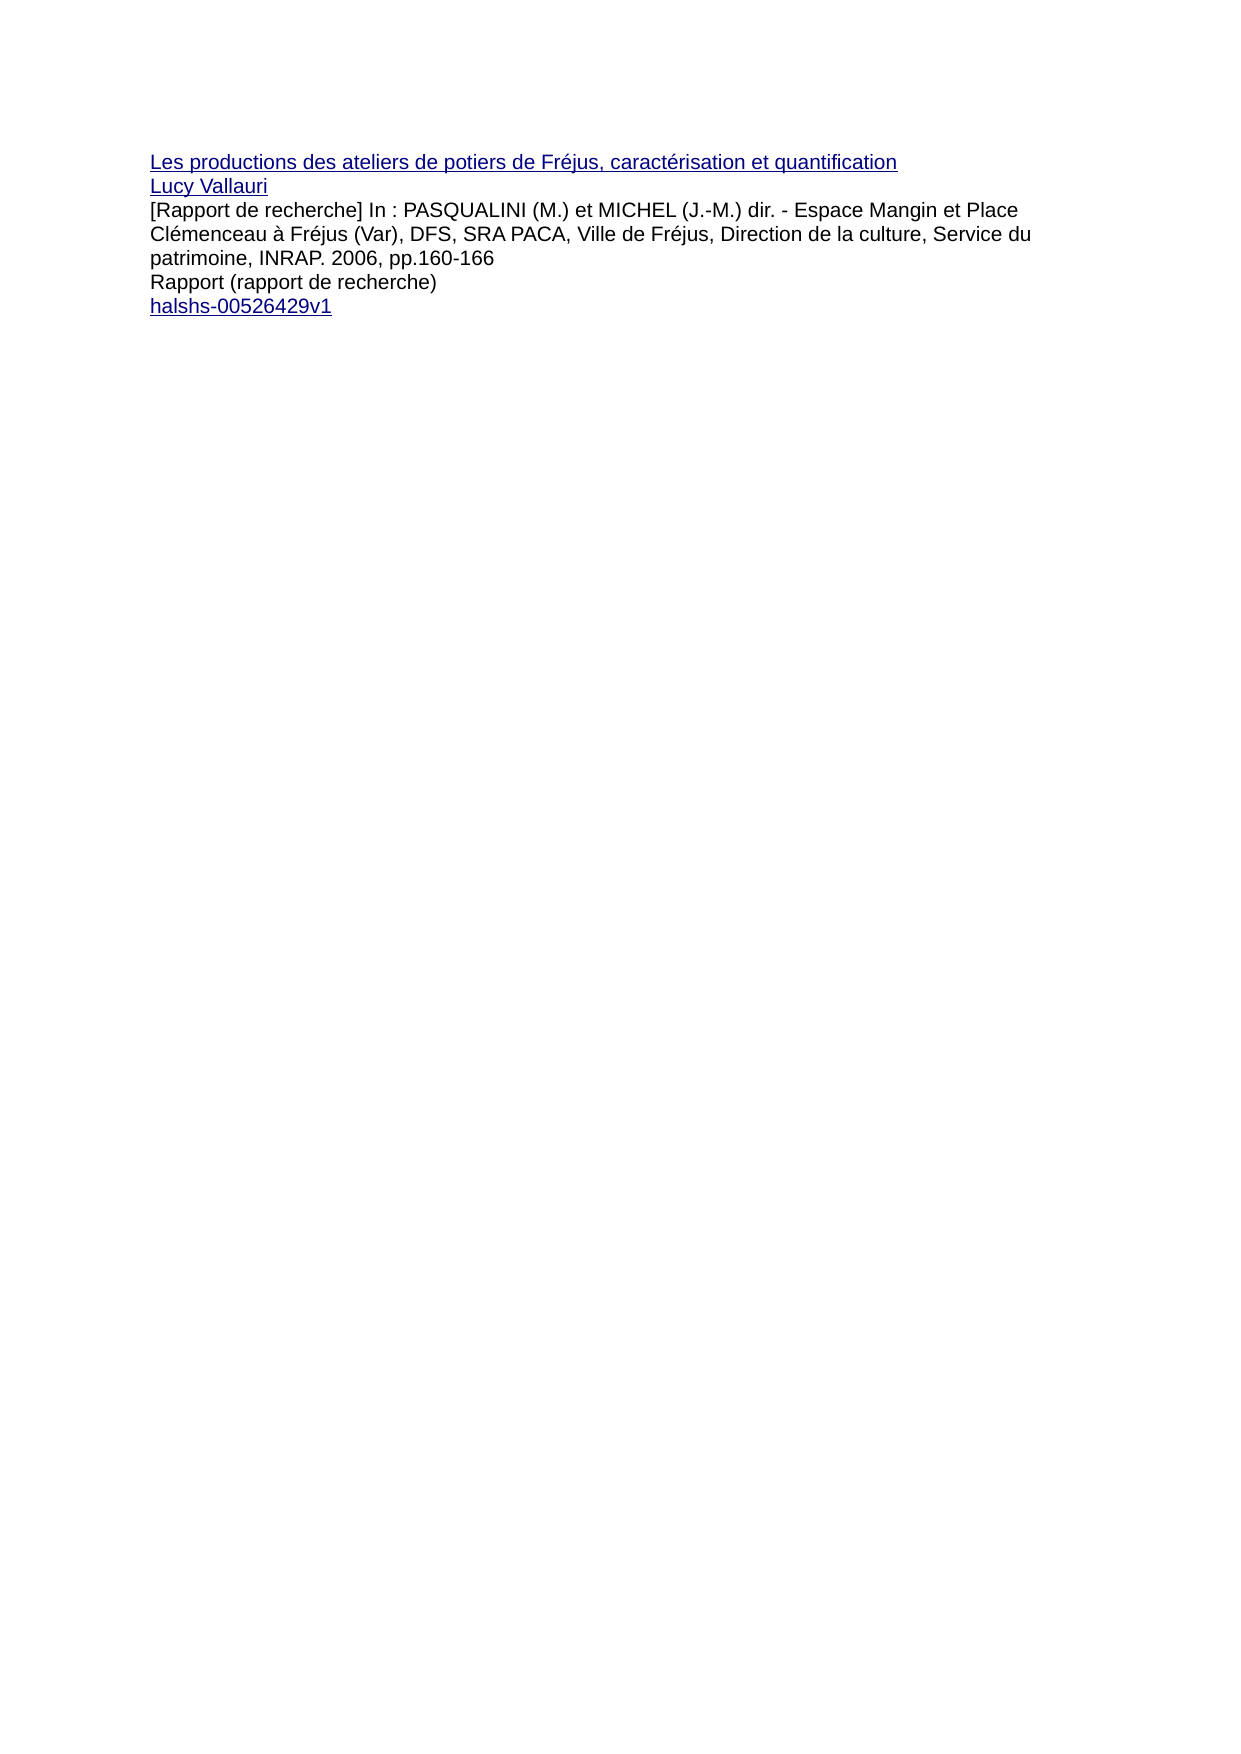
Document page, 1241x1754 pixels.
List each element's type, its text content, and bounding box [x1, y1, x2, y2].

table_cell Les productions des ateliers de potiers de Fréjus, caractérisation et quantification Lucy Vallauri [Rapport de recherche] In : PASQUALINI (M.) et MICHEL (J.-M.) dir. - Espace Mangin et Place Clémenceau à Fréjus (Var), DFS, SRA PACA, Ville de Fréjus, Direction de la culture, Service du patrimoine, INRAP. 2006, pp.160-166 Rapport (rapport de recherche) halshs-00526429v1 [150, 150, 1090, 318]
